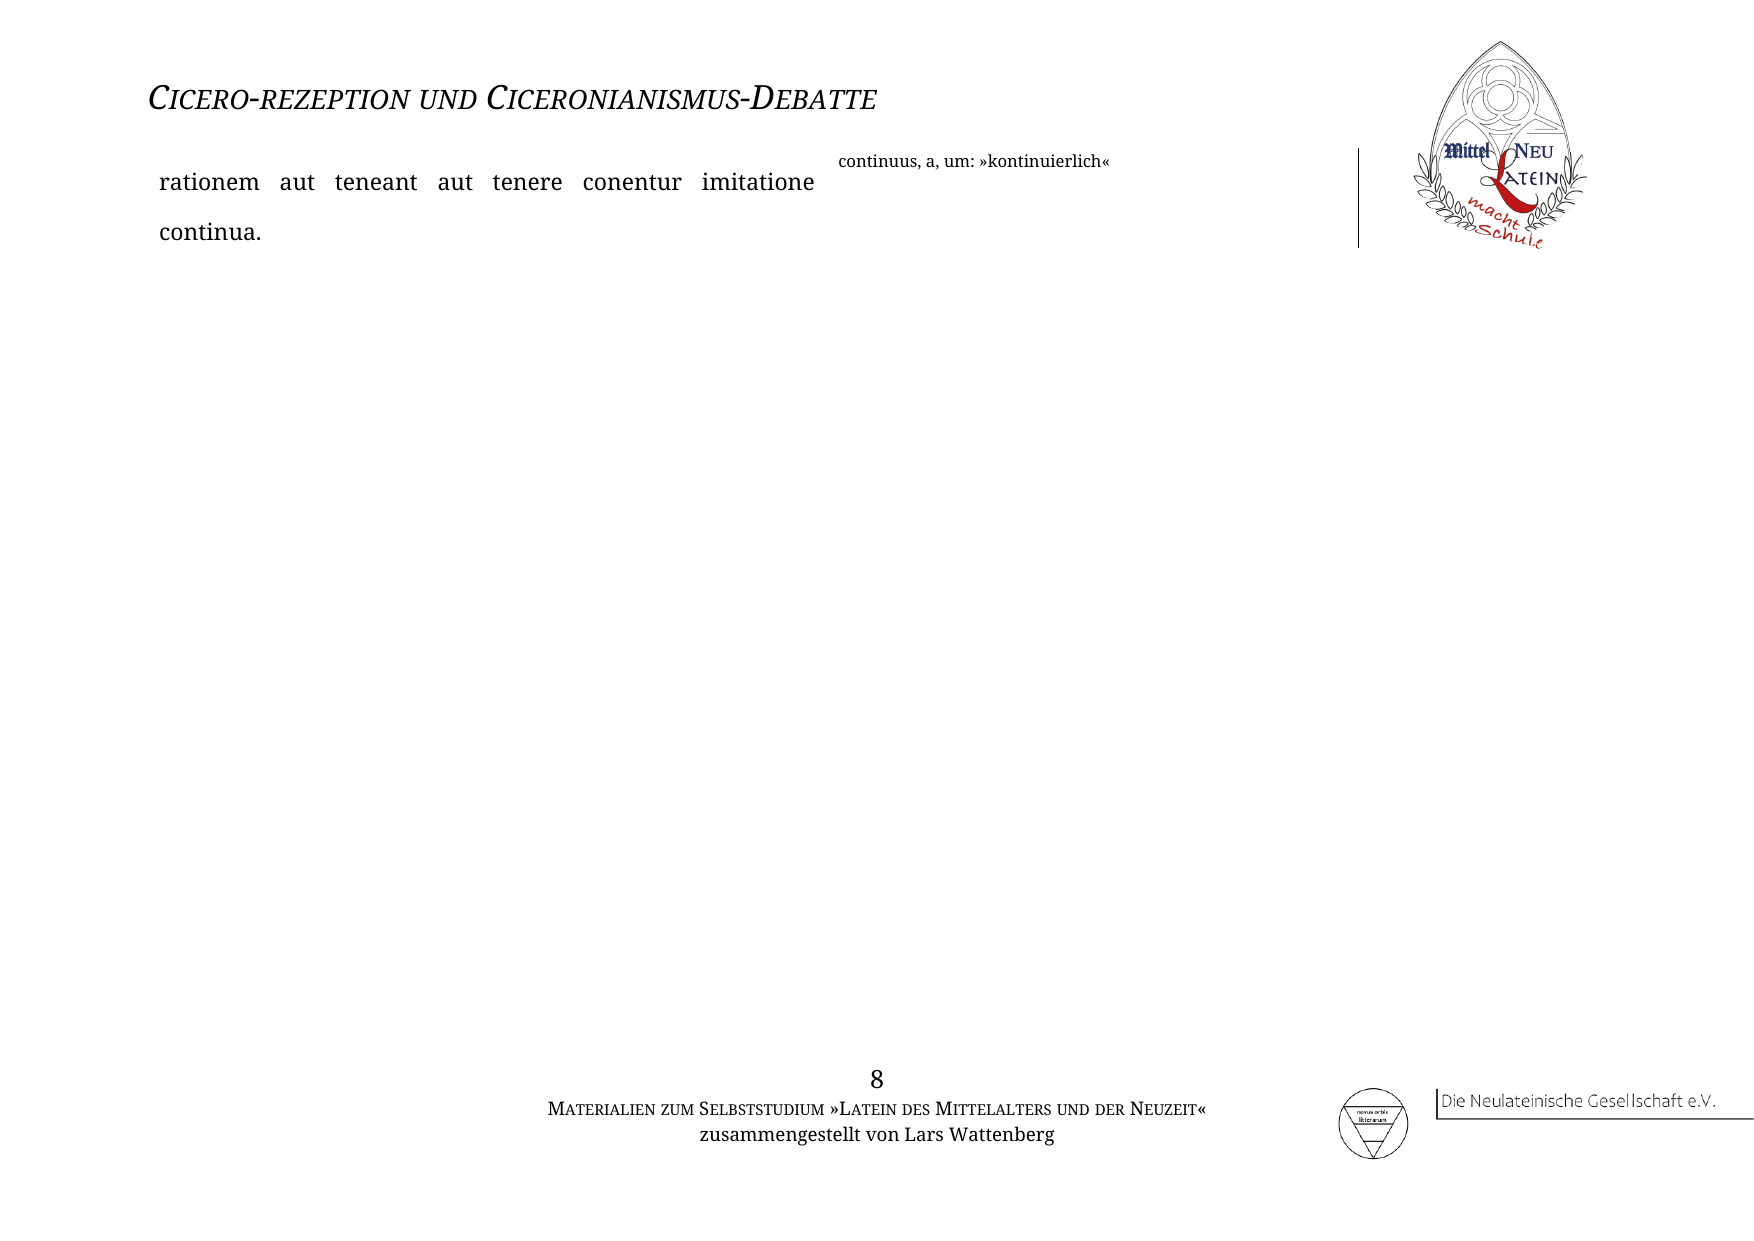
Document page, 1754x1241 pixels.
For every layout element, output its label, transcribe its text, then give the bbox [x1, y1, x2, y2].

table_cell [1359, 148, 1698, 248]
table_cell continuus, a, um: »kontinuierlich« [827, 148, 1358, 248]
table_cell rationem aut teneant aut tenere conentur imitatione continua. [148, 148, 827, 248]
